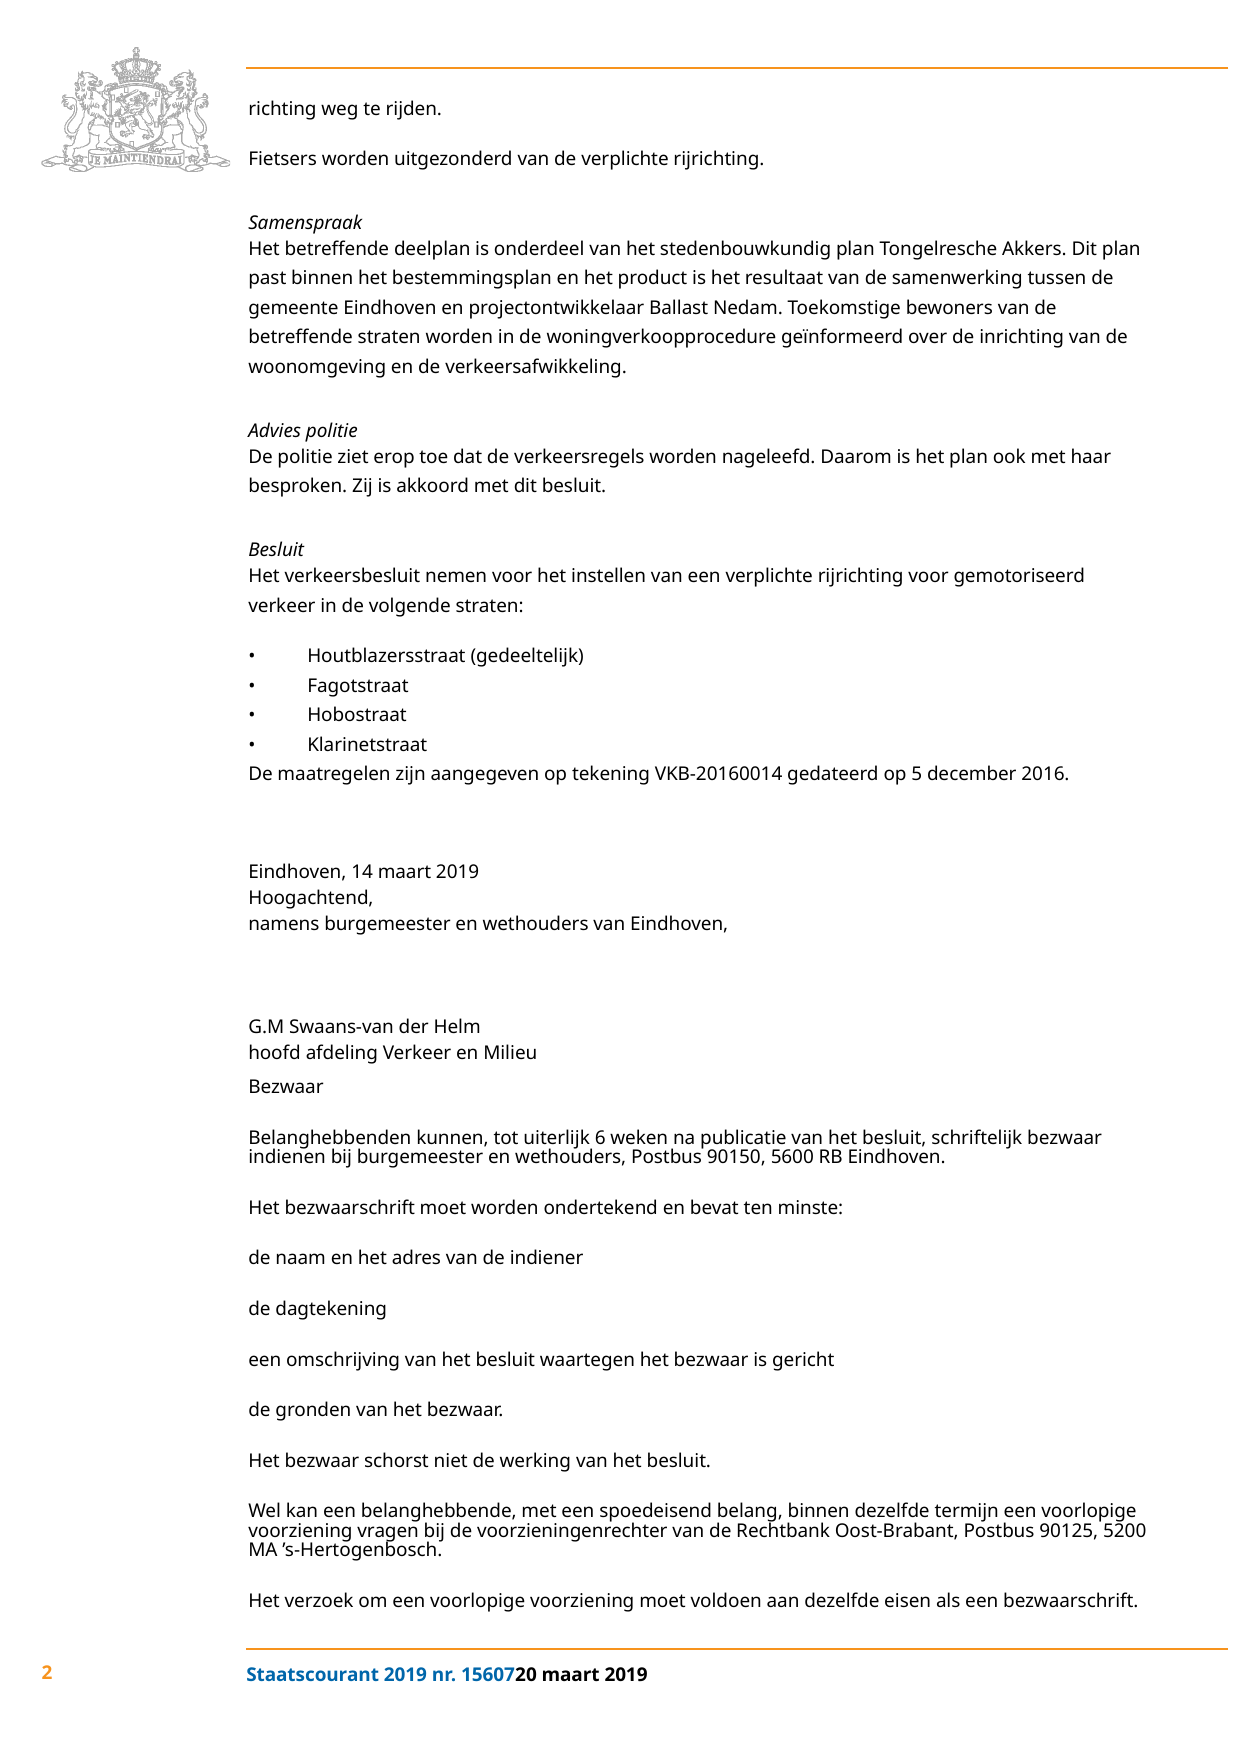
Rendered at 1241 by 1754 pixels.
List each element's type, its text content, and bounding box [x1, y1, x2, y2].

list Fagotstraat [248, 672, 1152, 697]
text Advies politie [248, 417, 1152, 443]
list Houtblazersstraat (gedeeltelijk) [248, 642, 1152, 668]
text De politie ziet erop toe dat de verkeersregels worden nageleefd. Daarom is het plan ook met haar besproken. Zij is akkoord met dit besluit. [248, 443, 1152, 498]
text Eindhoven, 14 maart 2019 [248, 859, 1152, 884]
text Het bezwaar schorst niet de werking van het besluit. [248, 1452, 1152, 1471]
text een omschrijving van het besluit waartegen het bezwaar is gericht [248, 1351, 1152, 1370]
text de naam en het adres van de indiener [248, 1249, 1152, 1269]
text Bezwaar [248, 1078, 1152, 1097]
text Het verkeersbesluit nemen voor het instellen van een verplichte rijrichting voor gemotoriseerd verkeer in de volgende straten: [248, 562, 1152, 617]
text Samenspraak [248, 209, 1152, 235]
text de dagtekening [248, 1300, 1152, 1319]
text De maatregelen zijn aangegeven op tekening VKB-20160014 gedateerd op 5 december 2016. [248, 761, 1152, 786]
text richting weg te rijden. [248, 95, 1152, 121]
list Klarinetstraat [248, 731, 1152, 757]
list Hobostraat [248, 701, 1152, 727]
text hoofd afdeling Verkeer en Milieu [248, 1039, 1152, 1064]
text Fietsers worden uitgezonderd van de verplichte rijrichting. [248, 145, 1152, 171]
text Het bezwaarschrift moet worden ondertekend en bevat ten minste: [248, 1199, 1152, 1218]
text Wel kan een belanghebbende, met een spoedeisend belang, binnen dezelfde termijn een voorlopige voorziening vragen bij de voorzieningenrechter van de Rechtbank Oost-Brabant, Postbus 90125, 5200 MA ’s-Hertogenbosch. [248, 1502, 1152, 1560]
text G.M Swaans-van der Helm [248, 1013, 1152, 1039]
text Het betreffende deelplan is onderdeel van het stedenbouwkundig plan Tongelresche Akkers. Dit plan past binnen het bestemmingsplan en het product is het resultaat van de samenwerking tussen de gemeente Eindhoven en projectontwikkelaar Ballast Nedam. Toekomstige bewoners van de betreffende straten worden in de woningverkoopprocedure geïnformeerd over de inrichting van de woonomgeving en de verkeersafwikkeling. [248, 235, 1152, 379]
text Belanghebbenden kunnen, tot uiterlijk 6 weken na publicatie van het besluit, schriftelijk bezwaar indienen bij burgemeester en wethouders, Postbus 90150, 5600 RB Eindhoven. [248, 1129, 1152, 1167]
text Besluit [248, 536, 1152, 562]
picture [41, 47, 231, 172]
text namens burgemeester en wethouders van Eindhoven, [248, 910, 1152, 936]
text Het verzoek om een voorlopige voorziening moet voldoen aan dezelfde eisen als een bezwaarschrift. [248, 1592, 1152, 1611]
text Hoogachtend, [248, 884, 1152, 910]
text de gronden van het bezwaar. [248, 1401, 1152, 1421]
